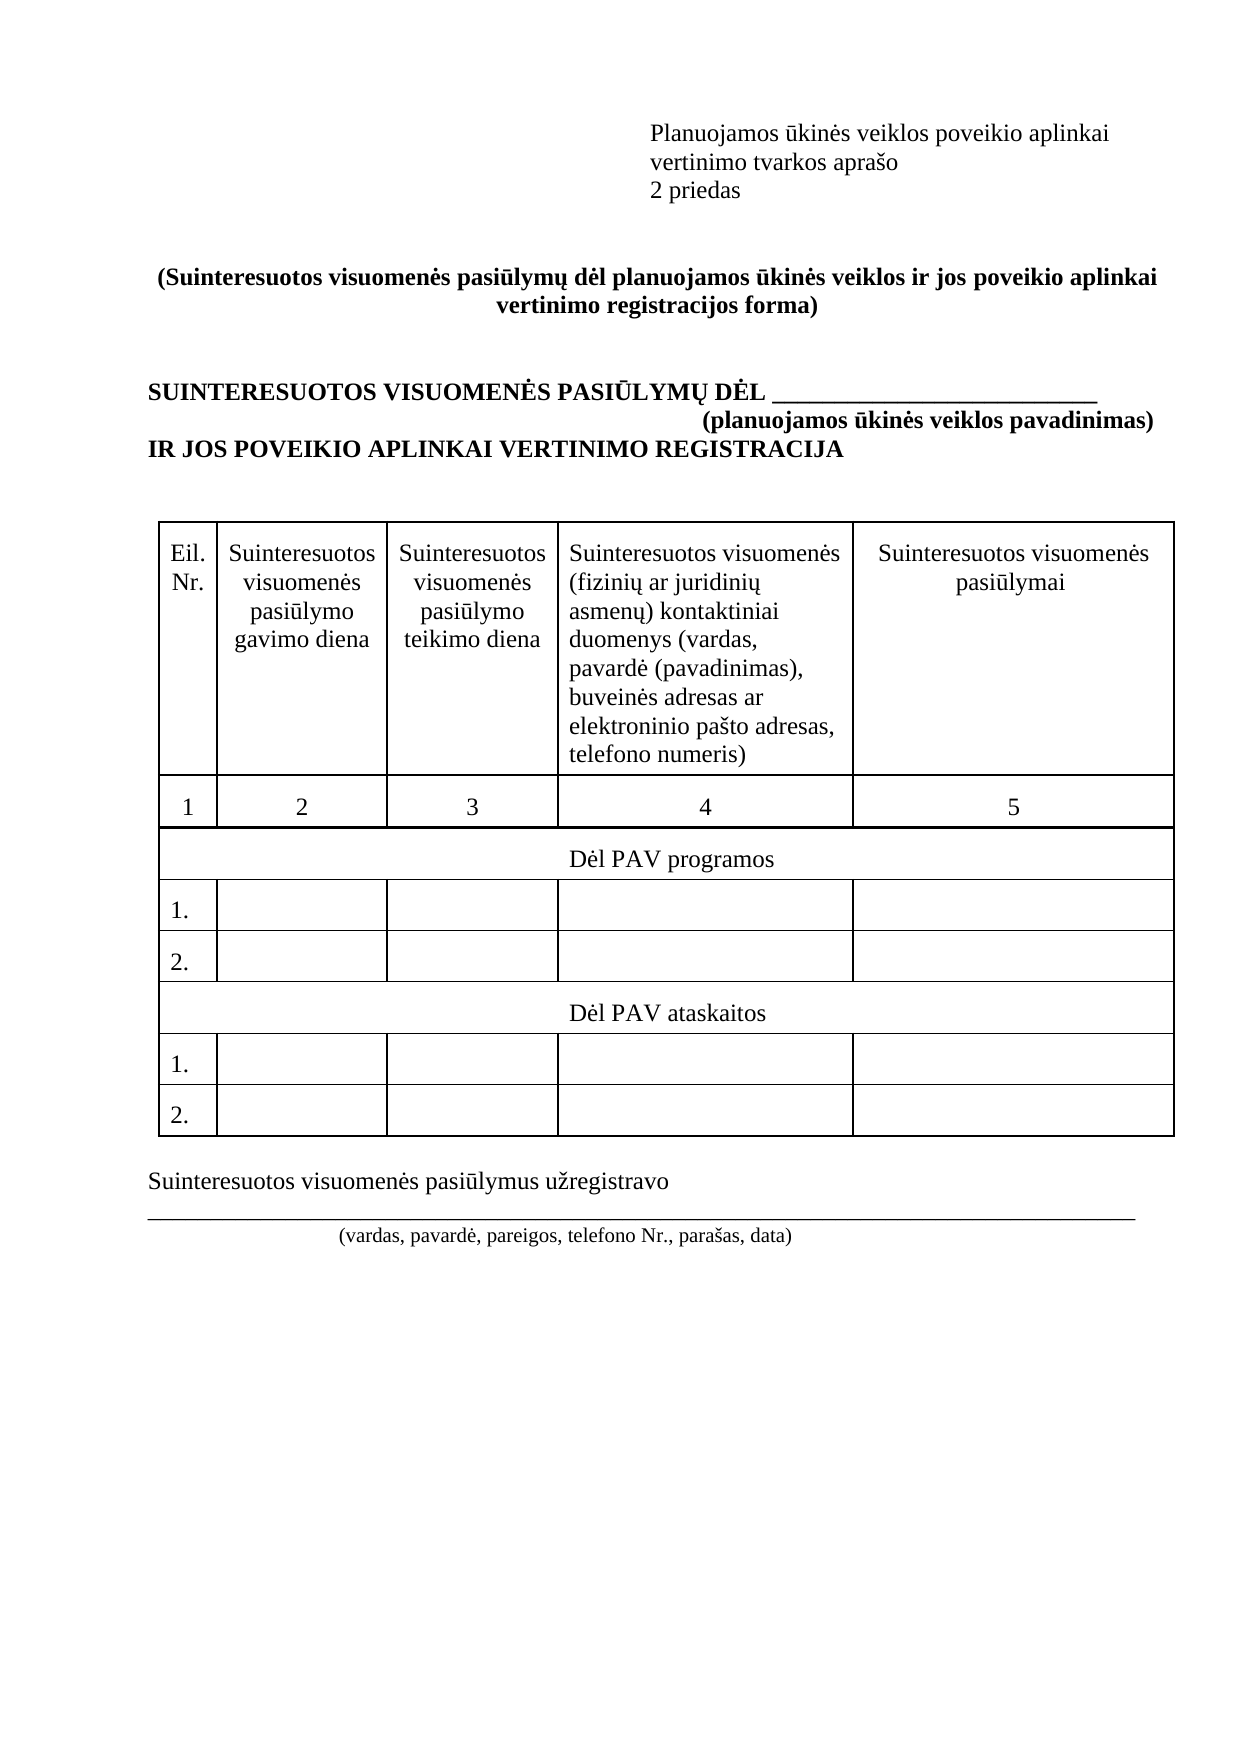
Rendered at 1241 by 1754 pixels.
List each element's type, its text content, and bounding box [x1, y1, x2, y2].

text IR JOS POVEIKIO APLINKAI VERTINIMO REGISTRACIJA [148, 434, 1167, 463]
text Planuojamos ūkinės veiklos poveikio aplinkai [650, 118, 1167, 147]
table_cell [559, 1085, 852, 1135]
table_cell 4 [559, 776, 852, 826]
text (planuojamos ūkinės veiklos pavadinimas) [148, 406, 1167, 434]
table_cell 1 [160, 776, 216, 826]
text SUINTERESUOTOS VISUOMENĖS PASIŪLYMŲ DĖL __________________________ [148, 377, 1167, 406]
table_cell [218, 931, 386, 981]
table_cell [218, 1085, 386, 1135]
table_header Eil. Nr. [160, 523, 216, 774]
table_cell 2. [160, 1085, 216, 1135]
table_cell [160, 982, 217, 1032]
table_cell [854, 880, 1173, 930]
table_cell [388, 931, 557, 981]
text 2 priedas [650, 176, 1167, 204]
table_cell [217, 829, 387, 879]
table_cell [160, 829, 217, 879]
table_cell 5 [854, 776, 1173, 826]
table_cell 2 [218, 776, 386, 826]
table_cell 1. [160, 880, 216, 930]
table_cell [854, 931, 1173, 981]
table_cell [853, 829, 1173, 879]
text Suinteresuotos visuomenės pasiūlymus užregistravo [148, 1166, 1167, 1194]
text (vardas, pavardė, pareigos, telefono Nr., parašas, data) [148, 1223, 1167, 1247]
table_header Suinteresuotos visuomenės pasiūlymo teikimo diena [388, 523, 557, 774]
table_cell [559, 1034, 852, 1084]
text (Suinteresuotos visuomenės pasiūlymų dėl planuojamos ūkinės veiklos ir jos poveikio aplinkai vertinimo registracijos forma) [148, 262, 1167, 319]
table_cell [853, 982, 1173, 1032]
table_cell 2. [160, 931, 216, 981]
table_cell [388, 1034, 557, 1084]
table_cell [217, 982, 387, 1032]
table_cell 3 [388, 776, 557, 826]
table_header Suinteresuotos visuomenės (fizinių ar juridinių asmenų) kontaktiniai duomenys (vardas, pavardė (pavadinimas), buveinės adresas ar elektroninio pašto adresas, telefono numeris) [559, 523, 852, 774]
table_cell [559, 931, 852, 981]
text _______________________________________________________________________________ [148, 1194, 1167, 1223]
text vertinimo tvarkos aprašo [650, 147, 1167, 176]
table_cell [218, 880, 386, 930]
table_header Suinteresuotos visuomenės pasiūlymai [854, 523, 1173, 774]
table_cell [387, 982, 558, 1032]
table_cell [559, 880, 852, 930]
table_cell [854, 1034, 1173, 1084]
table_cell [388, 880, 557, 930]
table_cell [854, 1085, 1173, 1135]
table_cell Dėl PAV programos [558, 829, 853, 879]
table_cell [387, 829, 558, 879]
table_cell [218, 1034, 386, 1084]
table_cell 1. [160, 1034, 216, 1084]
table_header Suinteresuotos visuomenės pasiūlymo gavimo diena [218, 523, 386, 774]
table_cell [388, 1085, 557, 1135]
table_cell Dėl PAV ataskaitos [558, 982, 853, 1032]
